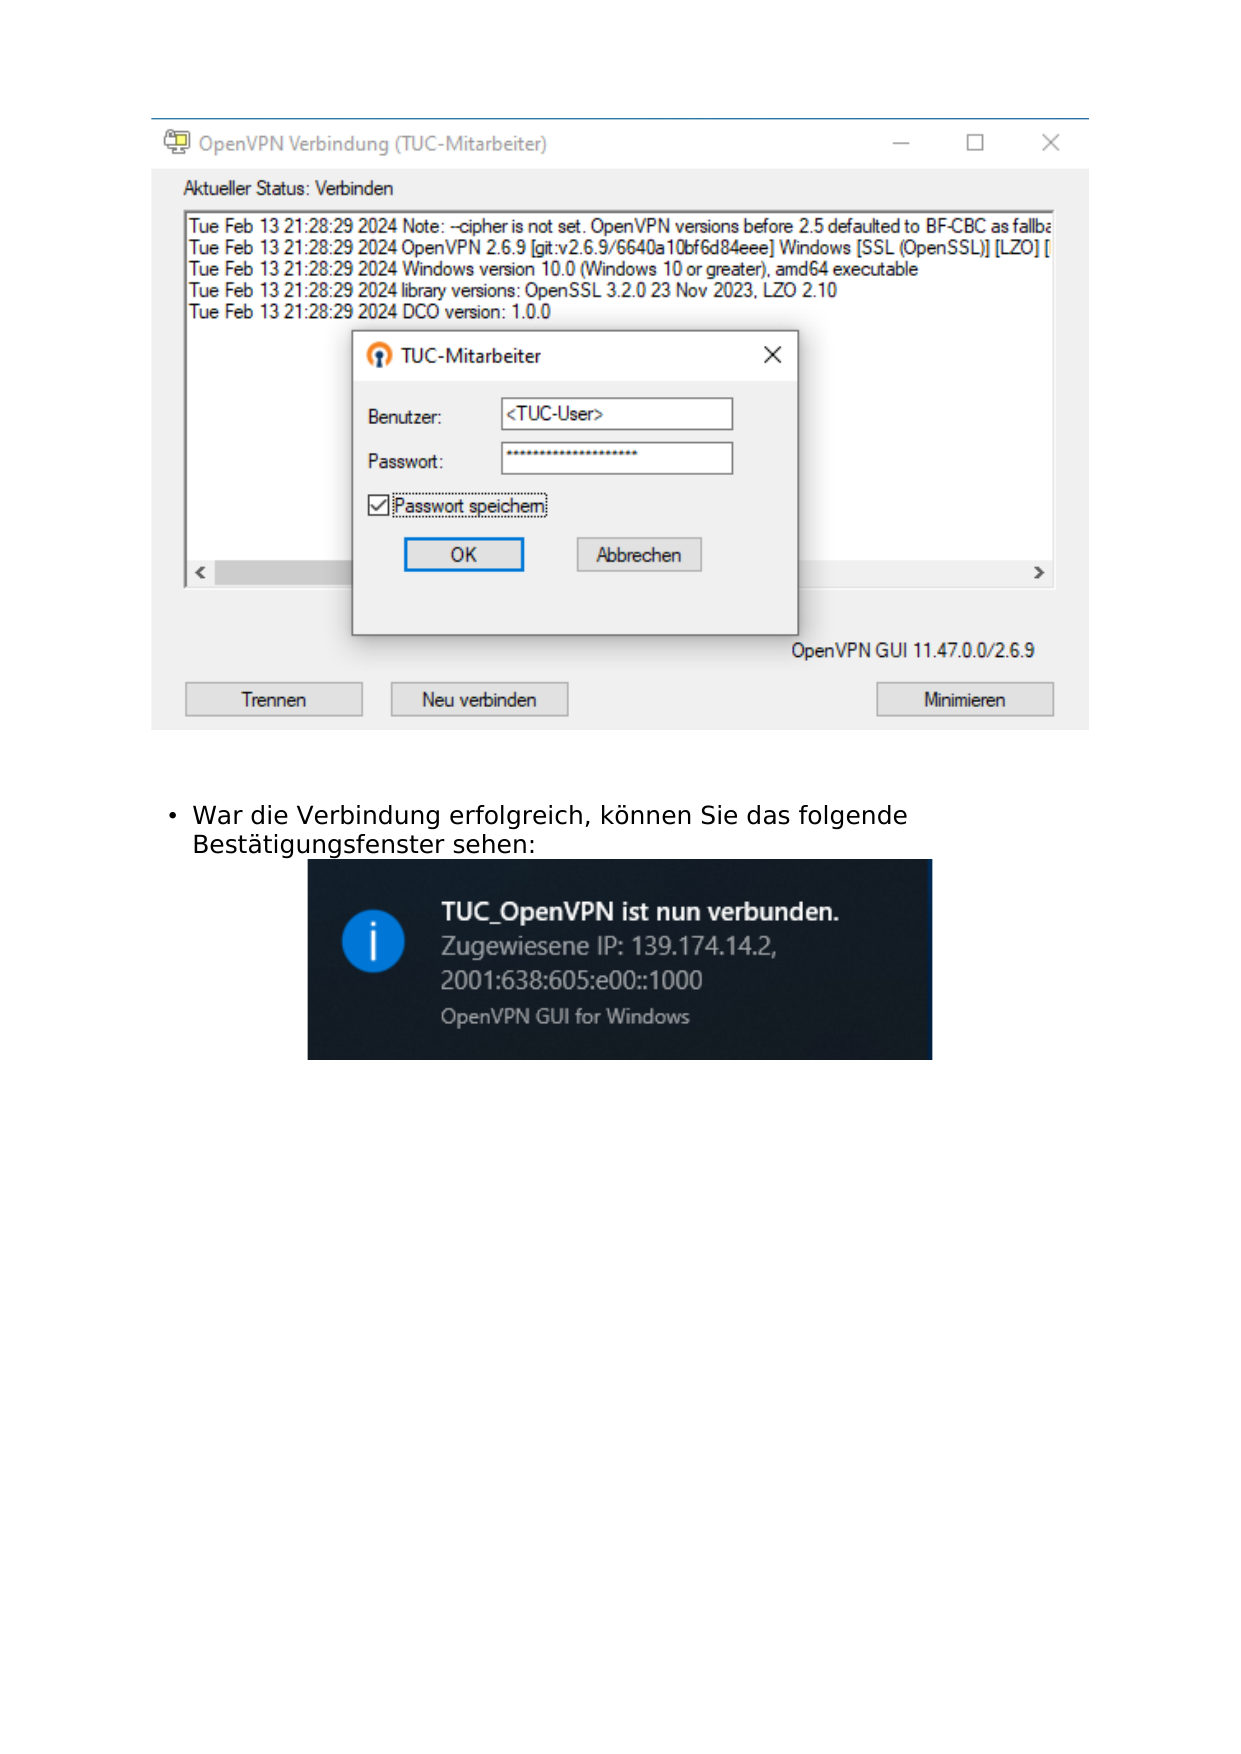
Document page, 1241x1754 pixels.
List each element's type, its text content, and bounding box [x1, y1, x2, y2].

picture [151, 118, 1089, 730]
list War die Verbindung erfolgreich, können Sie das folgende Bestätigungsfenster sehen: [177, 801, 1122, 859]
picture [307, 859, 933, 1060]
